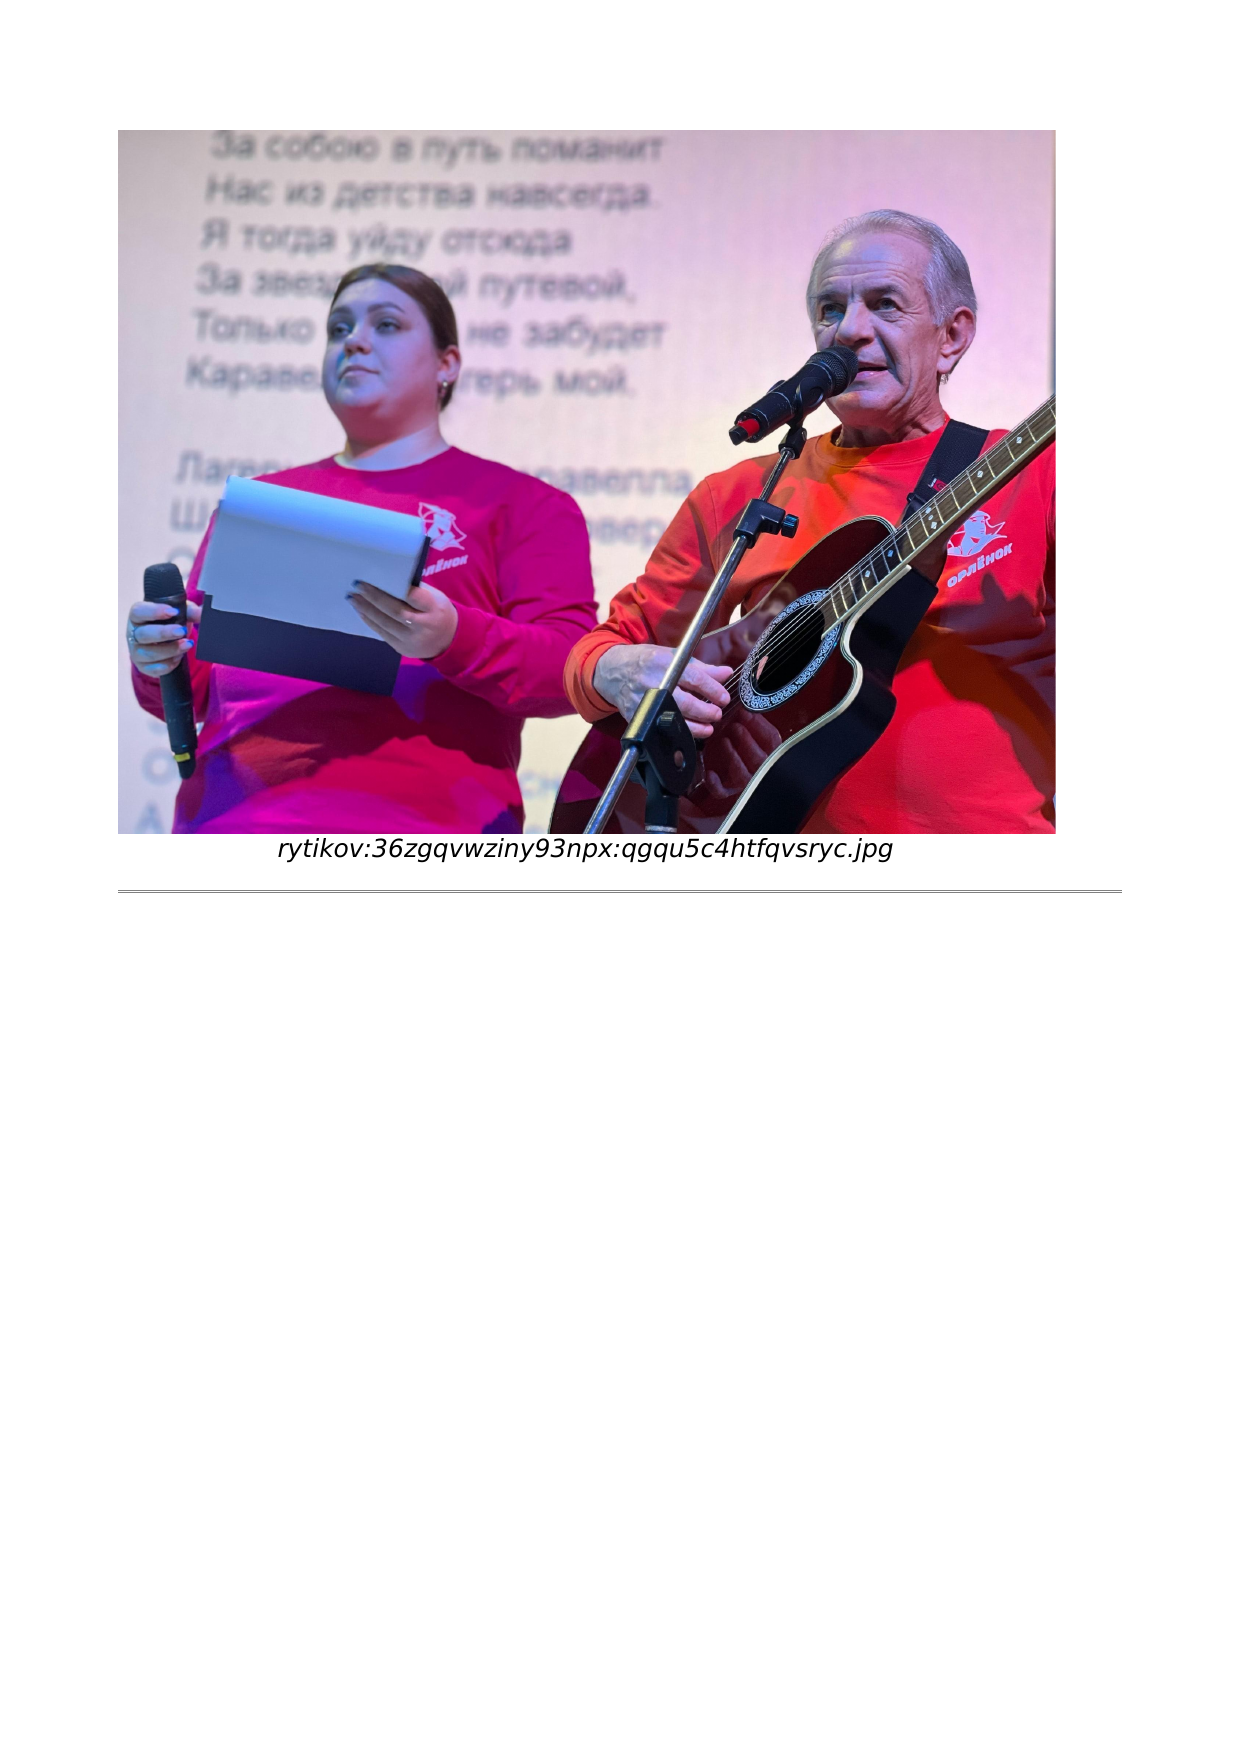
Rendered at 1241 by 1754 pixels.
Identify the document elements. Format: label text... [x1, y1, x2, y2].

picture [118, 130, 1056, 834]
text rytikov:36zgqvwziny93npx:qgqu5c4htfqvsryc.jpg [118, 834, 1056, 863]
